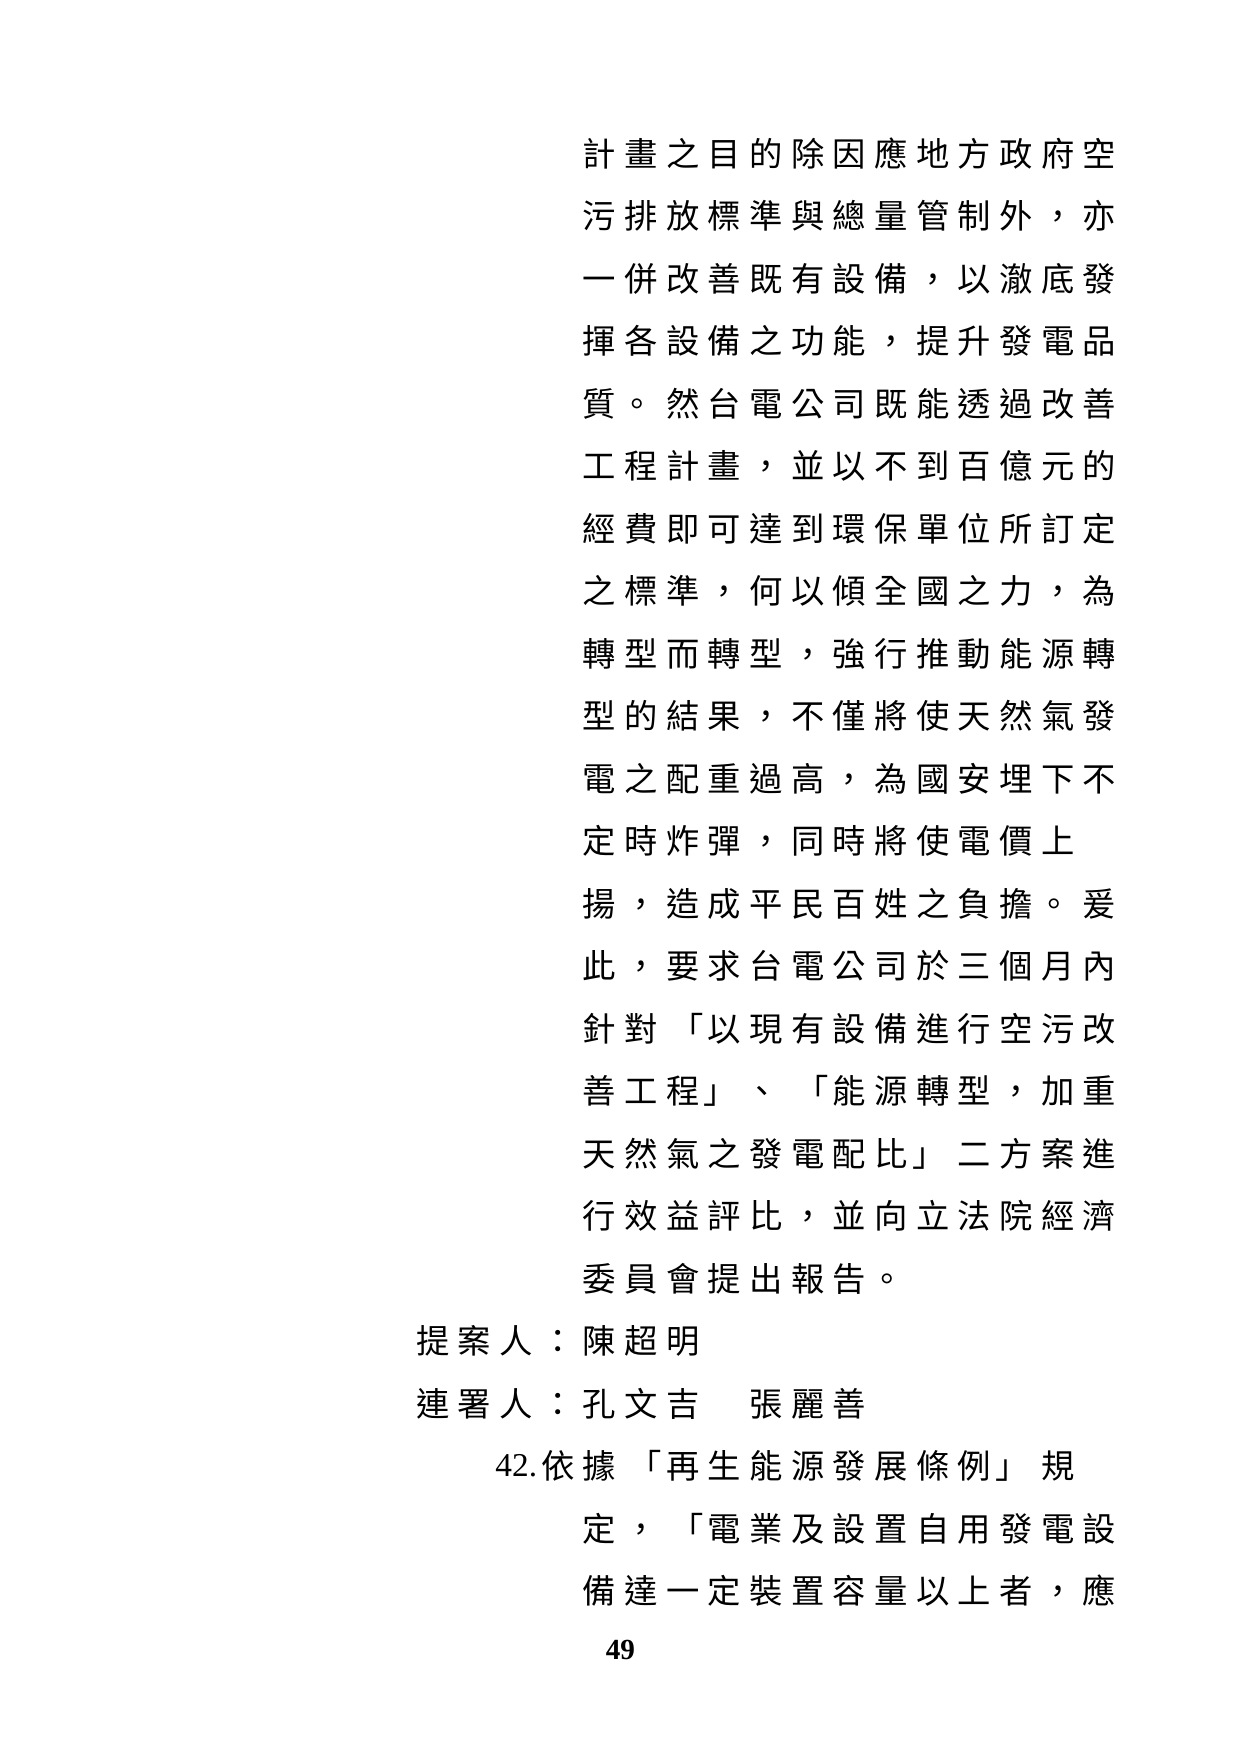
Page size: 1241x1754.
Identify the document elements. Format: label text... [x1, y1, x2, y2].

text 連署人：孔文吉 張麗善 [397, 1360, 1120, 1423]
list 計畫之目的除因應地方政府空污排放標準與總量管制外，亦一併改善既有設備，以澈底發揮各設備之功能，提升發電品質。然台電公司既能透過改善工程計畫，並以不到百億元的經費即可達到環保單位所訂定之標準，何以傾全國之力，為轉型而轉型，強行推動能源轉型的結果，不僅將使天然氣發電之配重過高，為國安埋下不定時炸彈，同時將使電價上揚，造成平民百姓之負擔。爰此，要求台電公司於三個月內針對「以現有設備進行空污改善工程」、「能源轉型，加重天然氣之發電配比」二方案進行效益評比，並向立法院經濟委員會提出報告。 [462, 110, 1120, 1298]
list 依據「再生能源發展條例」規定，「電業及設置自用發電設備達一定裝置容量以上者，應 [462, 1423, 1120, 1610]
text 提案人：陳超明 [397, 1298, 1120, 1360]
